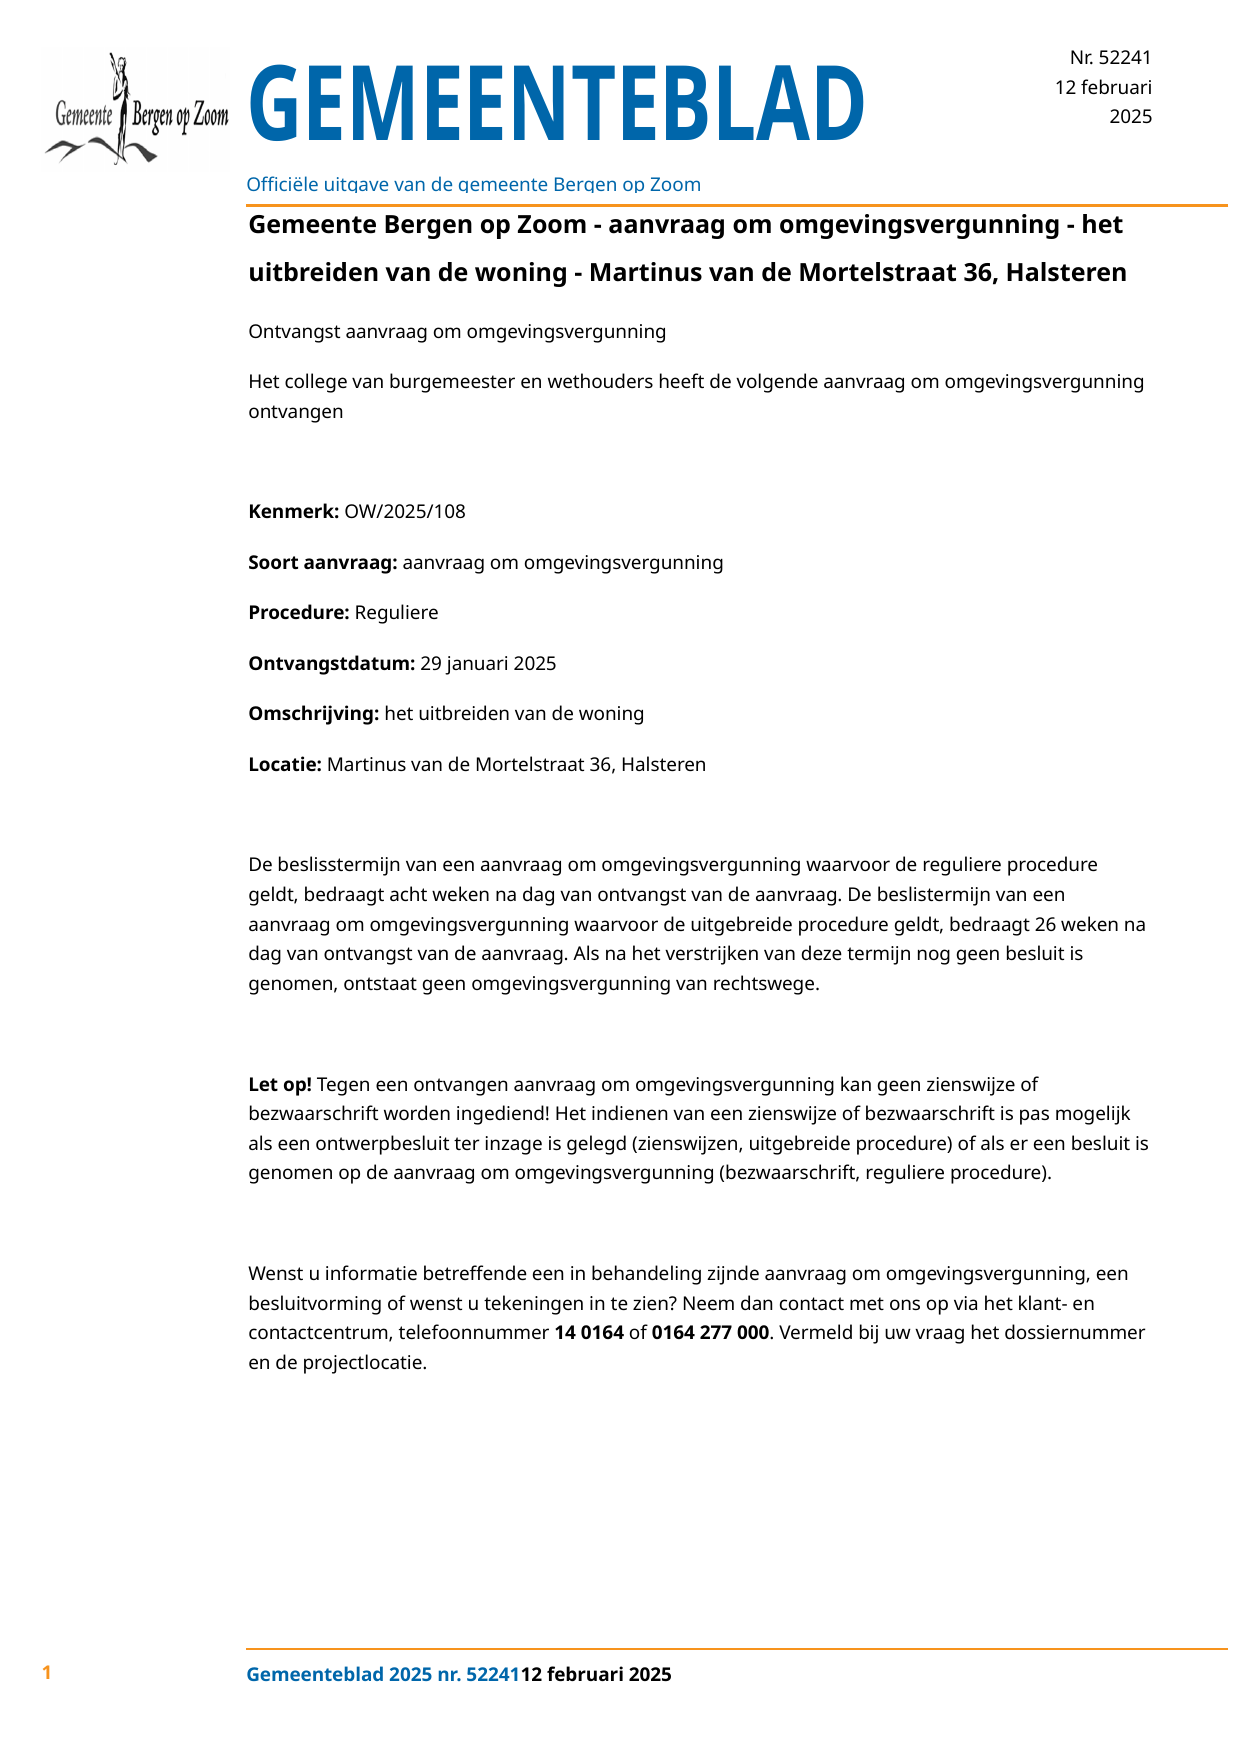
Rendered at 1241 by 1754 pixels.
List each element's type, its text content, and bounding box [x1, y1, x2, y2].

text Soort aanvraag: aanvraag om omgevingsvergunning [248, 549, 1152, 575]
text Het college van burgemeester en wethouders heeft de volgende aanvraag om omgevingsvergunning ontvangen [248, 368, 1152, 424]
text De beslisstermijn van een aanvraag om omgevingsvergunning waarvoor de reguliere procedure geldt, bedraagt acht weken na dag van ontvangst van de aanvraag. De beslistermijn van een aanvraag om omgevingsvergunning waarvoor de uitgebreide procedure geldt, bedraagt 26 weken na dag van ontvangst van de aanvraag. Als na het verstrijken van deze termijn nog geen besluit is genomen, ontstaat geen omgevingsvergunning van rechtswege. [248, 852, 1152, 996]
text Let op! Tegen een ontvangen aanvraag om omgevingsvergunning kan geen zienswijze of bezwaarschrift worden ingediend! Het indienen van een zienswijze of bezwaarschrift is pas mogelijk als een ontwerpbesluit ter inzage is gelegd (zienswijzen, uitgebreide procedure) of als er een besluit is genomen op de aanvraag om omgevingsvergunning (bezwaarschrift, reguliere procedure). [248, 1071, 1152, 1185]
picture [41, 47, 231, 172]
text Kenmerk: OW/2025/108 [248, 499, 1152, 524]
text Wenst u informatie betreffende een in behandeling zijnde aanvraag om omgevingsvergunning, een besluitvorming of wenst u tekeningen in te zien? Neem dan contact met ons op via het klant- en contactcentrum, telefoonnummer 14 0164 of 0164 277 000. Vermeld bij uw vraag het dossiernummer en de projectlocatie. [248, 1260, 1152, 1375]
text Omschrijving: het uitbreiden van de woning [248, 700, 1152, 726]
text Ontvangst aanvraag om omgevingsvergunning [248, 318, 1152, 344]
text Gemeente Bergen op Zoom - aanvraag om omgevingsvergunning - het uitbreiden van de woning - Martinus van de Mortelstraat 36, Halsteren [248, 207, 1152, 288]
text Ontvangstdatum: 29 januari 2025 [248, 650, 1152, 676]
text Procedure: Reguliere [248, 599, 1152, 625]
text Locatie: Martinus van de Mortelstraat 36, Halsteren [248, 751, 1152, 777]
